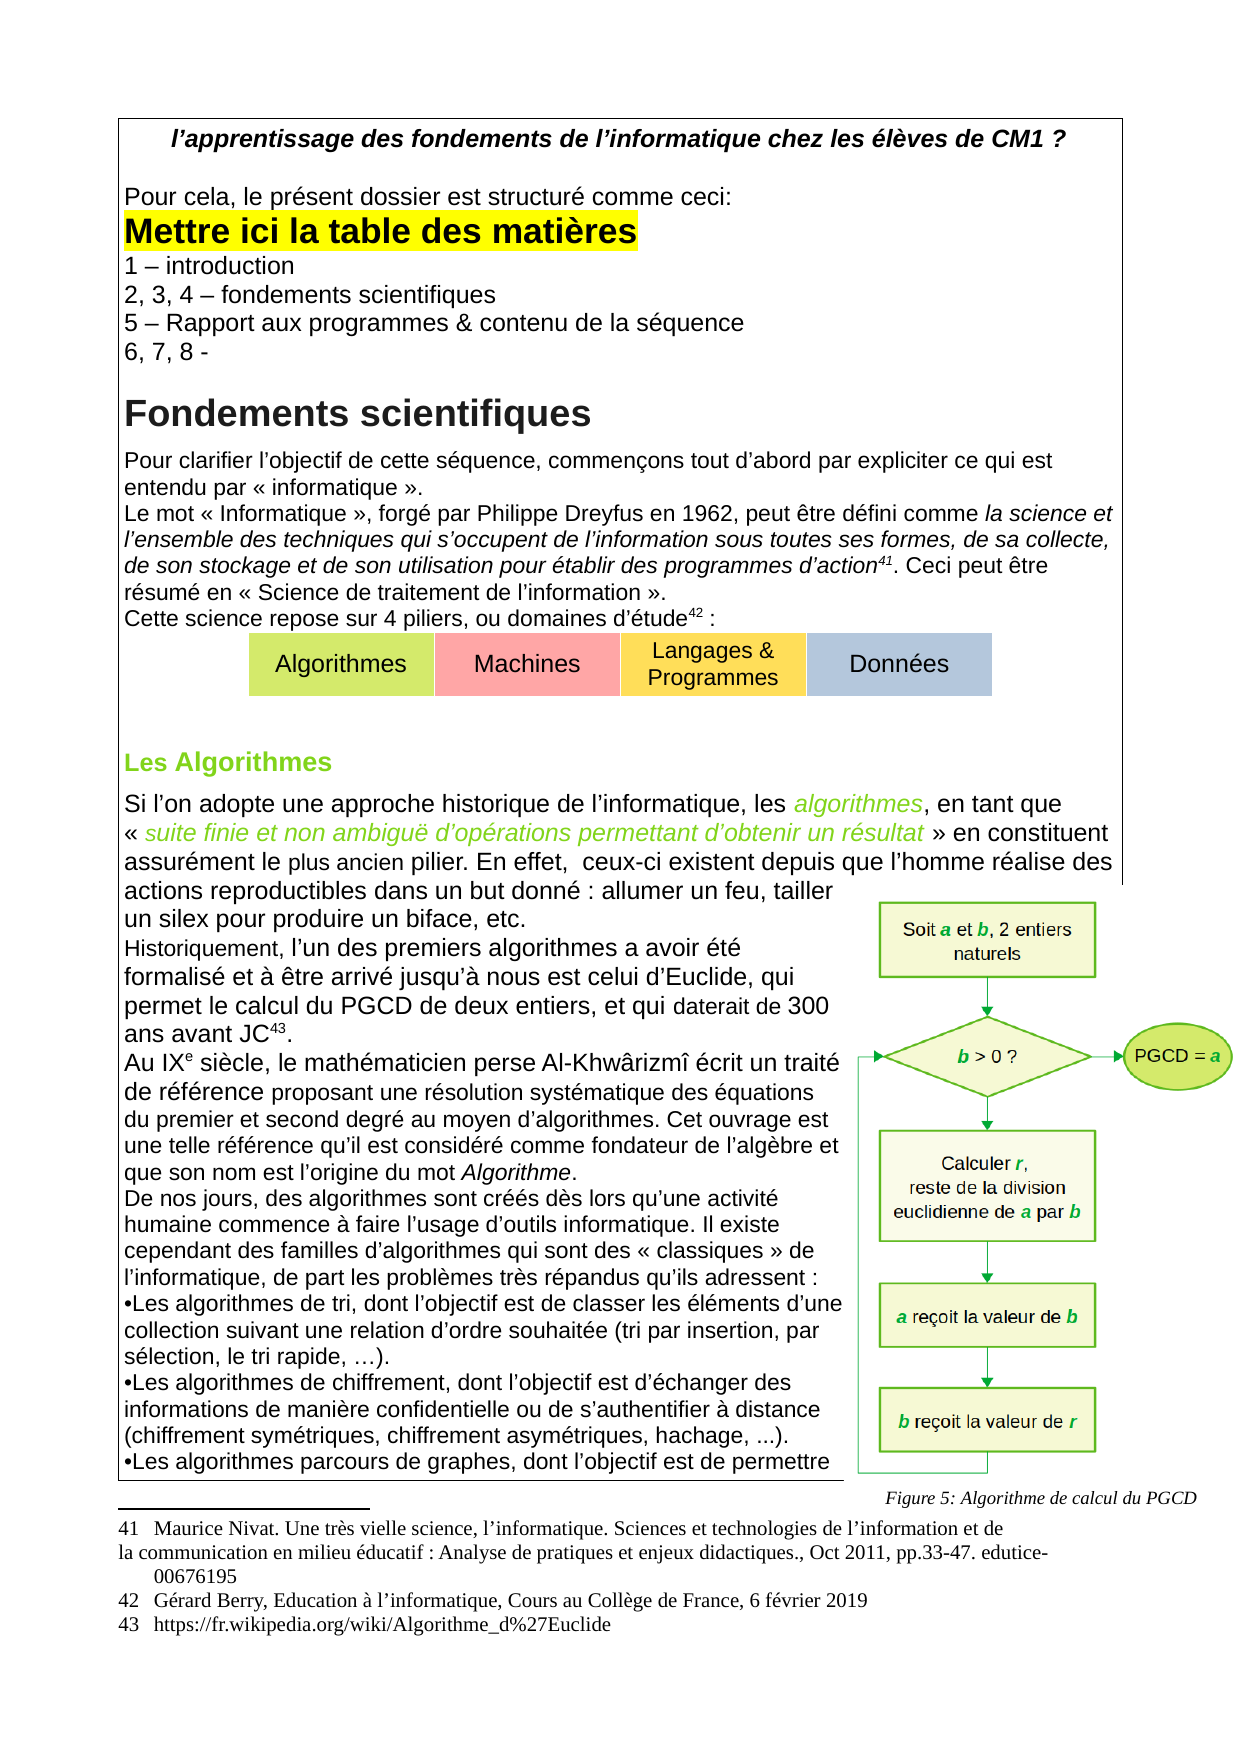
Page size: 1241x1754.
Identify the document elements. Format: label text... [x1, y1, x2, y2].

table_header Langages & Programmes [621, 633, 806, 696]
picture [843, 891, 1240, 1482]
table_header Machines [435, 633, 620, 696]
table_header Algorithmes [249, 633, 434, 696]
table_header Données [807, 633, 992, 696]
